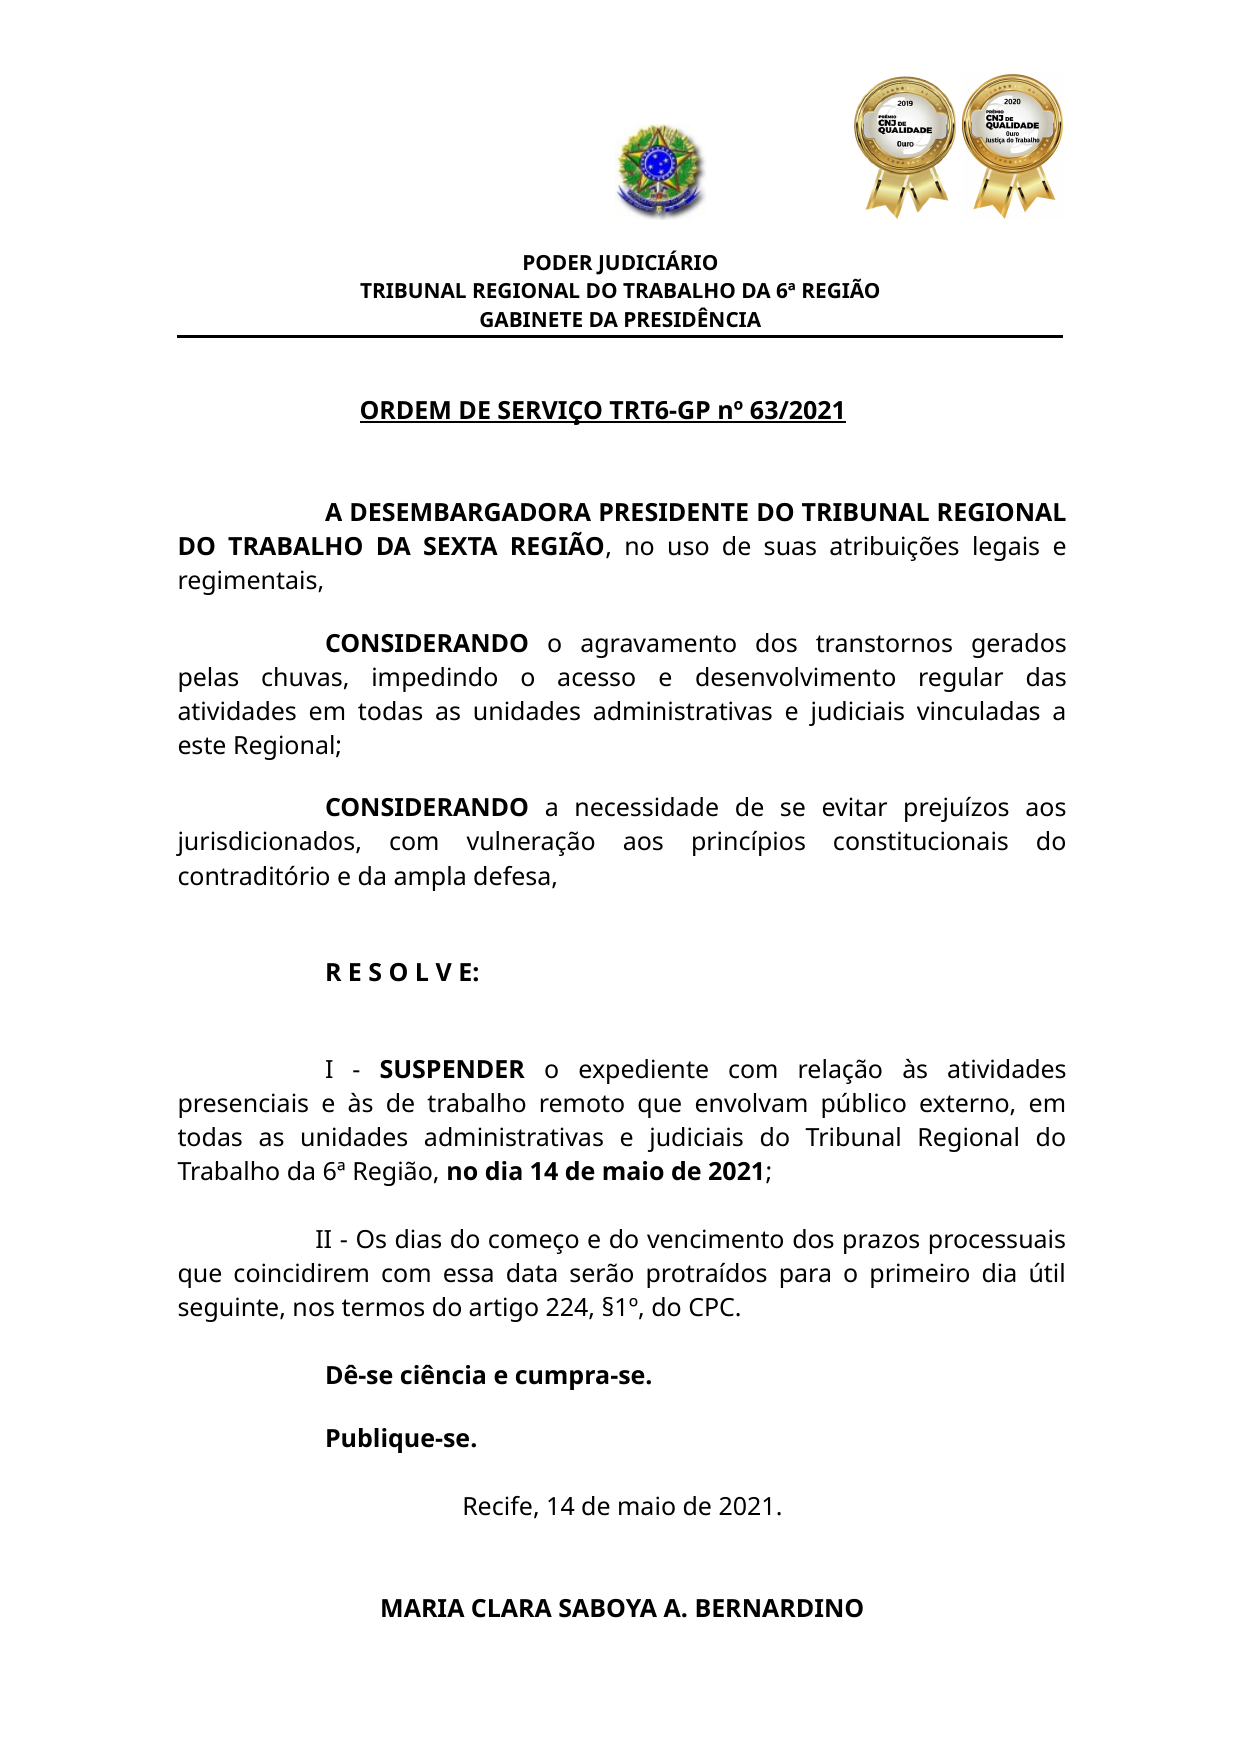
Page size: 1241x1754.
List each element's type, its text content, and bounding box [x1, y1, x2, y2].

text Publique-se. [177, 1420, 1067, 1454]
text R E S O L V E: [177, 955, 1067, 989]
text A DESEMBARGADORA PRESIDENTE DO TRIBUNAL REGIONAL DO TRABALHO DA SEXTA REGIÃO, no uso de suas atribuições legais e regimentais, [177, 495, 1067, 597]
picture [961, 73, 1063, 220]
text II - Os dias do começo e do vencimento dos prazos processuais que coincidirem com essa data serão protraídos para o primeiro dia útil seguinte, nos termos do artigo 224, §1º, do CPC. [177, 1222, 1067, 1324]
text MARIA CLARA SABOYA A. BERNARDINO [177, 1591, 1067, 1625]
picture [614, 124, 707, 220]
text CONSIDERANDO a necessidade de se evitar prejuízos aos jurisdicionados, com vulneração aos princípios constitucionais do contraditório e da ampla defesa, [177, 790, 1067, 892]
text CONSIDERANDO o agravamento dos transtornos gerados pelas chuvas, impedindo o acesso e desenvolvimento regular das atividades em todas as unidades administrativas e judiciais vinculadas a este Regional; [177, 625, 1067, 762]
text Recife, 14 de maio de 2021. [177, 1488, 1067, 1522]
picture [853, 75, 957, 220]
text I - SUSPENDER o expediente com relação às atividades presenciais e às de trabalho remoto que envolvam público externo, em todas as unidades administrativas e judiciais do Tribunal Regional do Trabalho da 6ª Região, no dia 14 de maio de 2021; [177, 1051, 1067, 1187]
text ORDEM DE SERVIÇO TRT6-GP nº 63/2021 [177, 392, 1028, 427]
text Dê-se ciência e cumpra-se. [177, 1358, 1067, 1392]
